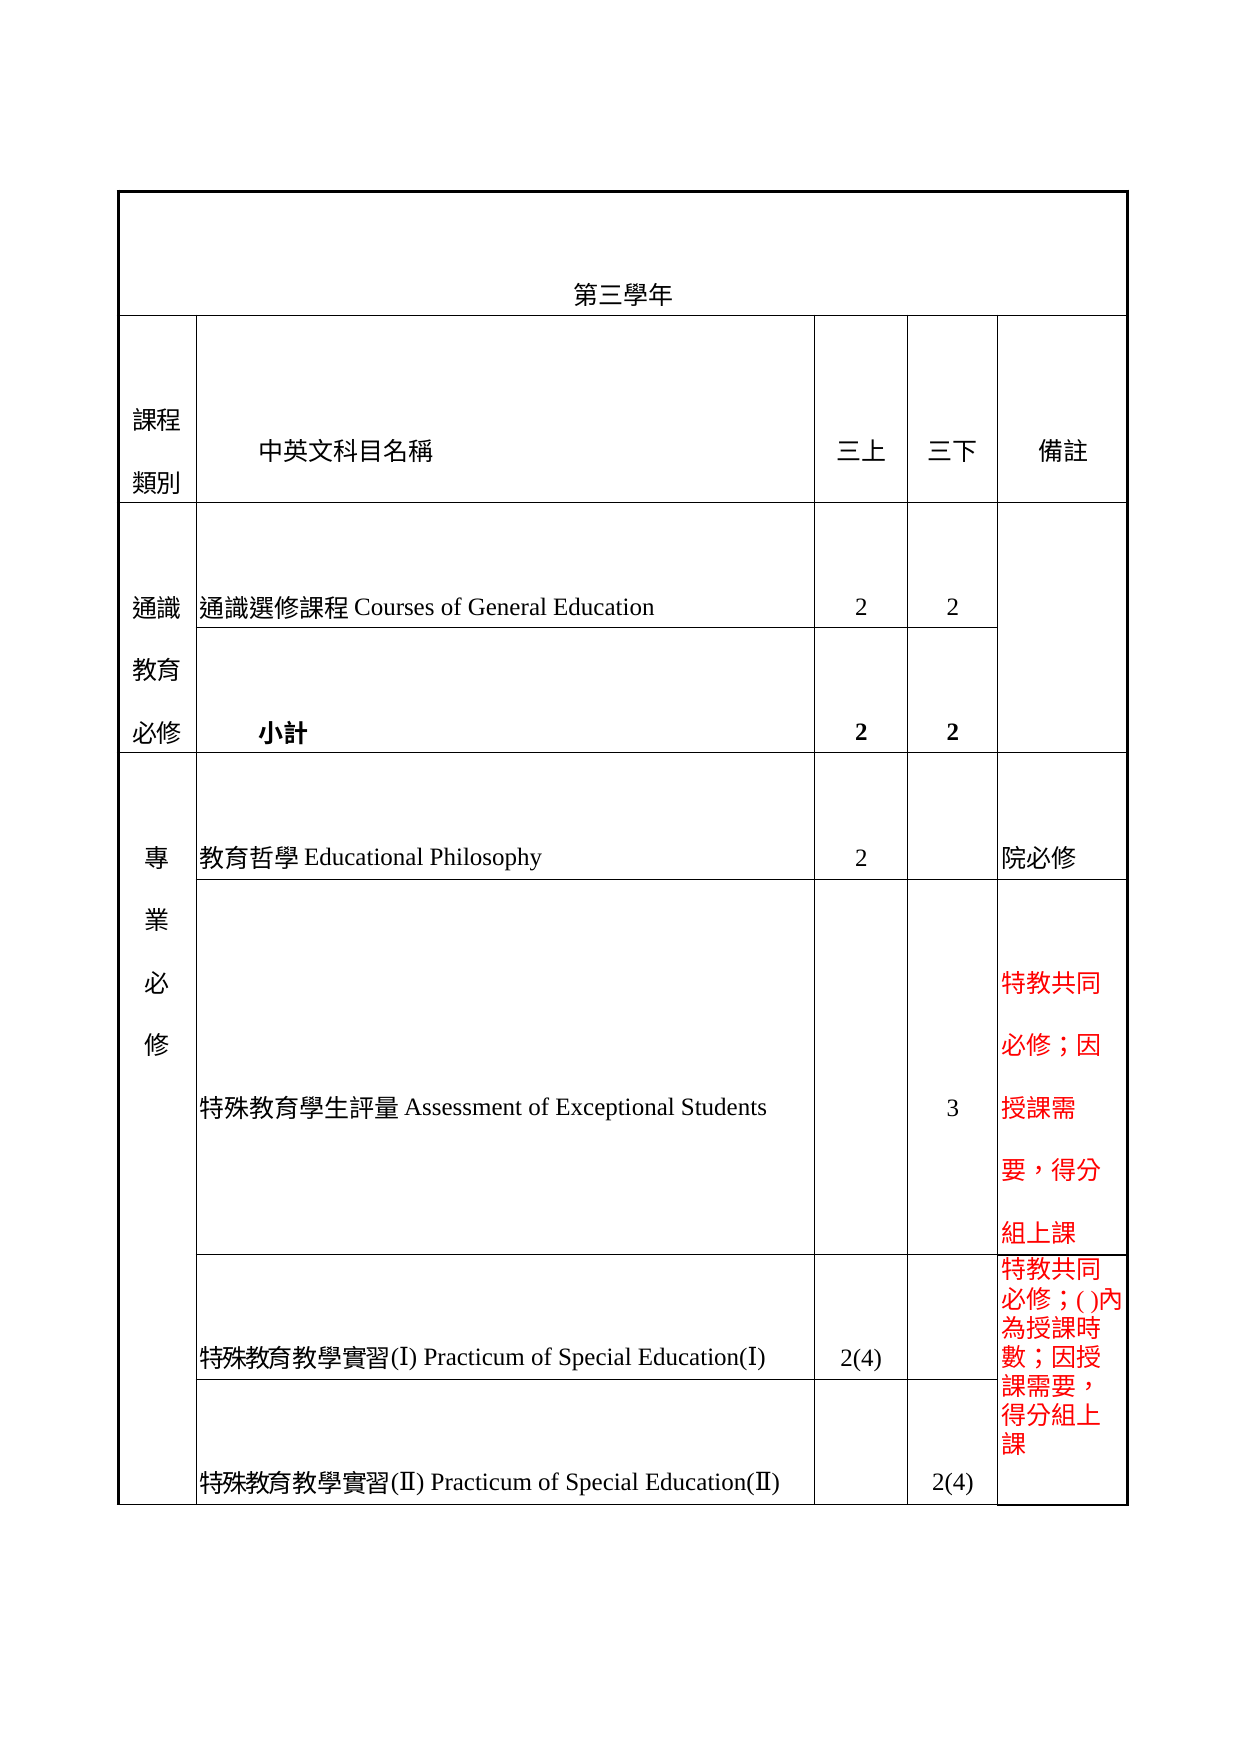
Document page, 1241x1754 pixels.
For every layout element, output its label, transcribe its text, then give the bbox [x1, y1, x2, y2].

table_cell 2 [815, 628, 907, 752]
table_cell 三下 [908, 316, 997, 502]
table_cell 通識 教育 必修 [120, 503, 196, 752]
table_cell 2(4) [908, 1380, 997, 1504]
table_cell 課程 類別 [120, 316, 196, 502]
table_cell [908, 753, 997, 879]
table_cell 三上 [815, 316, 907, 502]
table_cell 院必修 [998, 753, 1126, 879]
table_cell [815, 880, 907, 1254]
table_cell 中英文科目名稱 [197, 316, 814, 502]
table_cell 2 [908, 628, 997, 752]
table_cell [998, 503, 1126, 752]
table_cell 2 [908, 503, 997, 627]
table_cell 特殊教育教學實習(Ⅱ) Practicum of Special Education(Ⅱ) [197, 1380, 814, 1504]
table_cell 教育哲學Educational Philosophy [197, 753, 814, 879]
table_cell 通識選修課程Courses of General Education [197, 503, 814, 627]
table_cell 2 [815, 753, 907, 879]
table_cell 專業必修 [120, 753, 196, 1504]
table_header 第三學年 [120, 193, 1126, 314]
table_cell 2(4) [815, 1255, 907, 1379]
table_cell 特教共同必修；因授課需要，得分組上課 [998, 880, 1126, 1254]
table_cell [908, 1255, 997, 1379]
table_cell 小計 [197, 628, 814, 752]
table_cell [815, 1380, 907, 1504]
table_cell 備註 [998, 316, 1126, 502]
table_cell 特教共同必修；( )內為授課時數；因授課需要，得分組上課 [998, 1256, 1126, 1504]
table_cell 特殊教育學生評量Assessment of Exceptional Students [197, 880, 814, 1254]
table_cell 特殊教育教學實習(Ⅰ) Practicum of Special Education(Ⅰ) [197, 1255, 814, 1379]
table_cell 3 [908, 880, 997, 1254]
table_cell 2 [815, 503, 907, 627]
